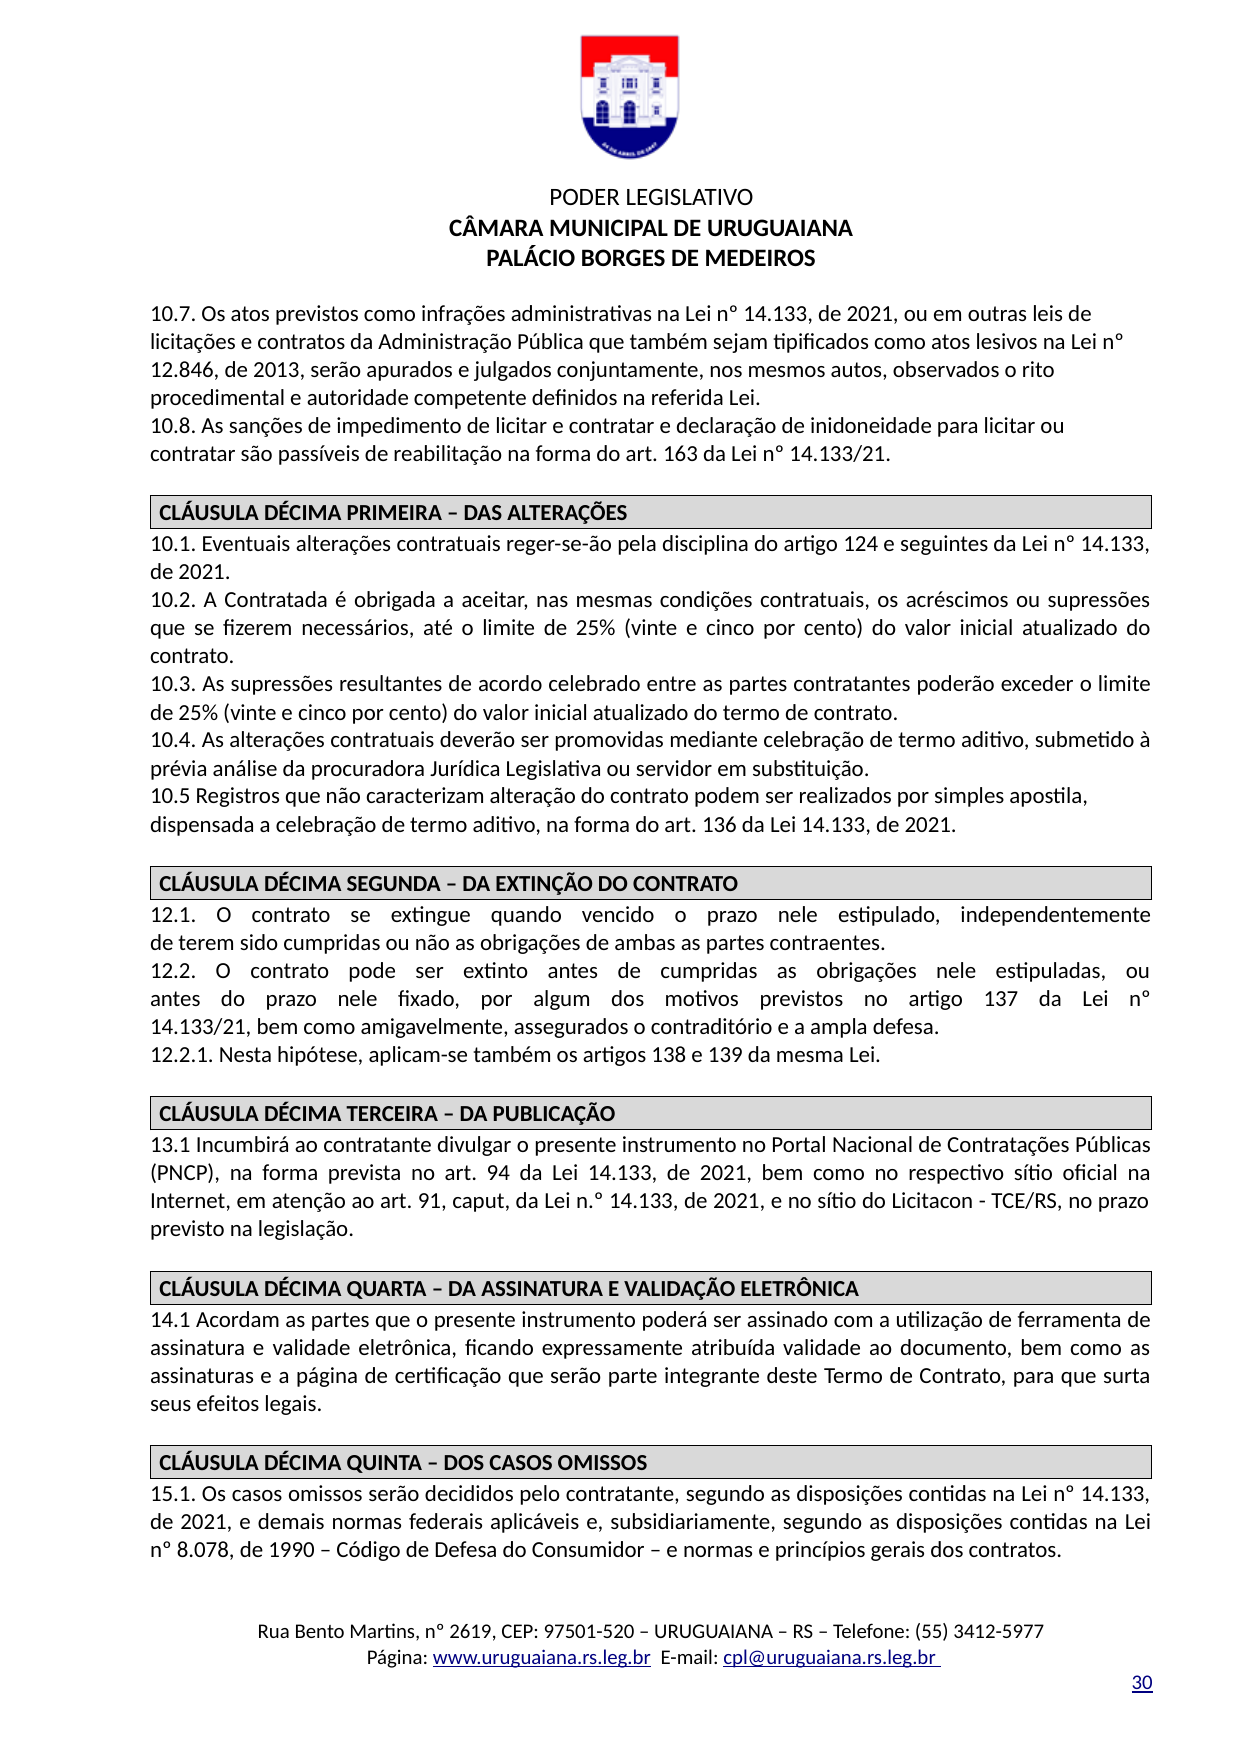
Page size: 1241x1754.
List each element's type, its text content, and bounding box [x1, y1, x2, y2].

picture [557, 25, 703, 170]
text 14.1 Acordam as partes que o presente instrumento poderá ser assinado com a utilização de ferramenta de assinatura e validade eletrônica, ficando expressamente atribuída validade ao documento, bem como as assinaturas e a página de certificação que serão parte integrante deste Termo de Contrato, para que surta seus efeitos legais. [150, 1305, 1152, 1417]
text 10.8. As sanções de impedimento de licitar e contratar e declaração de inidoneidade para licitar ou contratar são passíveis de reabilitação na forma do art. 163 da Lei nº 14.133/21. [150, 411, 1152, 467]
text CLÁUSULA DÉCIMA terceira – DA PUBLICAÇÃO [151, 1097, 1151, 1129]
text 12.1. O contrato se extingue quando vencido o prazo nele estipulado, independentemente de terem sido cumpridas ou não as obrigações de ambas as partes contraentes. [150, 900, 1152, 956]
text 10.1. Eventuais alterações contratuais reger-se-ão pela disciplina do artigo 124 e seguintes da Lei nº 14.133, de 2021. [150, 529, 1152, 586]
text 12.2. O contrato pode ser extinto antes de cumpridas as obrigações nele estipuladas, ou antes do prazo nele fixado, por algum dos motivos previstos no artigo 137 da Lei nº 14.133/21, bem como amigavelmente, assegurados o contraditório e a ampla defesa. [150, 956, 1152, 1040]
text 10.7. Os atos previstos como infrações administrativas na Lei nº 14.133, de 2021, ou em outras leis de licitações e contratos da Administração Pública que também sejam tipificados como atos lesivos na Lei nº 12.846, de 2013, serão apurados e julgados conjuntamente, nos mesmos autos, observados o rito procedimental e autoridade competente definidos na referida Lei. [150, 299, 1152, 411]
text 10.3. As supressões resultantes de acordo celebrado entre as partes contratantes poderão exceder o limite de 25% (vinte e cinco por cento) do valor inicial atualizado do termo de contrato. [150, 669, 1152, 726]
text 10.4. As alterações contratuais deverão ser promovidas mediante celebração de termo aditivo, submetido à prévia análise da procuradora Jurídica Legislativa ou servidor em substituição. [150, 726, 1152, 782]
text 12.2.1. Nesta hipótese, aplicam-se também os artigos 138 e 139 da mesma Lei. [150, 1040, 1152, 1068]
text CLÁUSULA DÉCIMA quarta – DA ASSINATURA E VALIDAÇÃO ELETRÔNICA [151, 1272, 1151, 1304]
text 13.1 Incumbirá ao contratante divulgar o presente instrumento no Portal Nacional de Contratações Públicas (PNCP), na forma prevista no art. 94 da Lei 14.133, de 2021, bem como no respectivo sítio oficial na Internet, em atenção ao art. 91, caput, da Lei n.º 14.133, de 2021, e no sítio do Licitacon - TCE/RS, no prazo previsto na legislação. [150, 1130, 1152, 1242]
text CLÁUSULA décima quinta – DOS CASOS OMISSOS [151, 1446, 1151, 1478]
text CLÁUSULA décima segunda – DA EXTINÇÃO DO CONTRATO [151, 867, 1151, 899]
text 15.1. Os casos omissos serão decididos pelo contratante, segundo as disposições contidas na Lei nº 14.133, de 2021, e demais normas federais aplicáveis e, subsidiariamente, segundo as disposições contidas na Lei nº 8.078, de 1990 – Código de Defesa do Consumidor – e normas e princípios gerais dos contratos. [150, 1479, 1152, 1563]
text CLÁUSULA décima primeira – DAS ALTERAÇÕES [151, 496, 1151, 528]
text 10.2. A Contratada é obrigada a aceitar, nas mesmas condições contratuais, os acréscimos ou supressões que se fizerem necessários, até o limite de 25% (vinte e cinco por cento) do valor inicial atualizado do contrato. [150, 586, 1152, 669]
text 10.5 Registros que não caracterizam alteração do contrato podem ser realizados por simples apostila, dispensada a celebração de termo aditivo, na forma do art. 136 da Lei 14.133, de 2021. [150, 782, 1152, 838]
